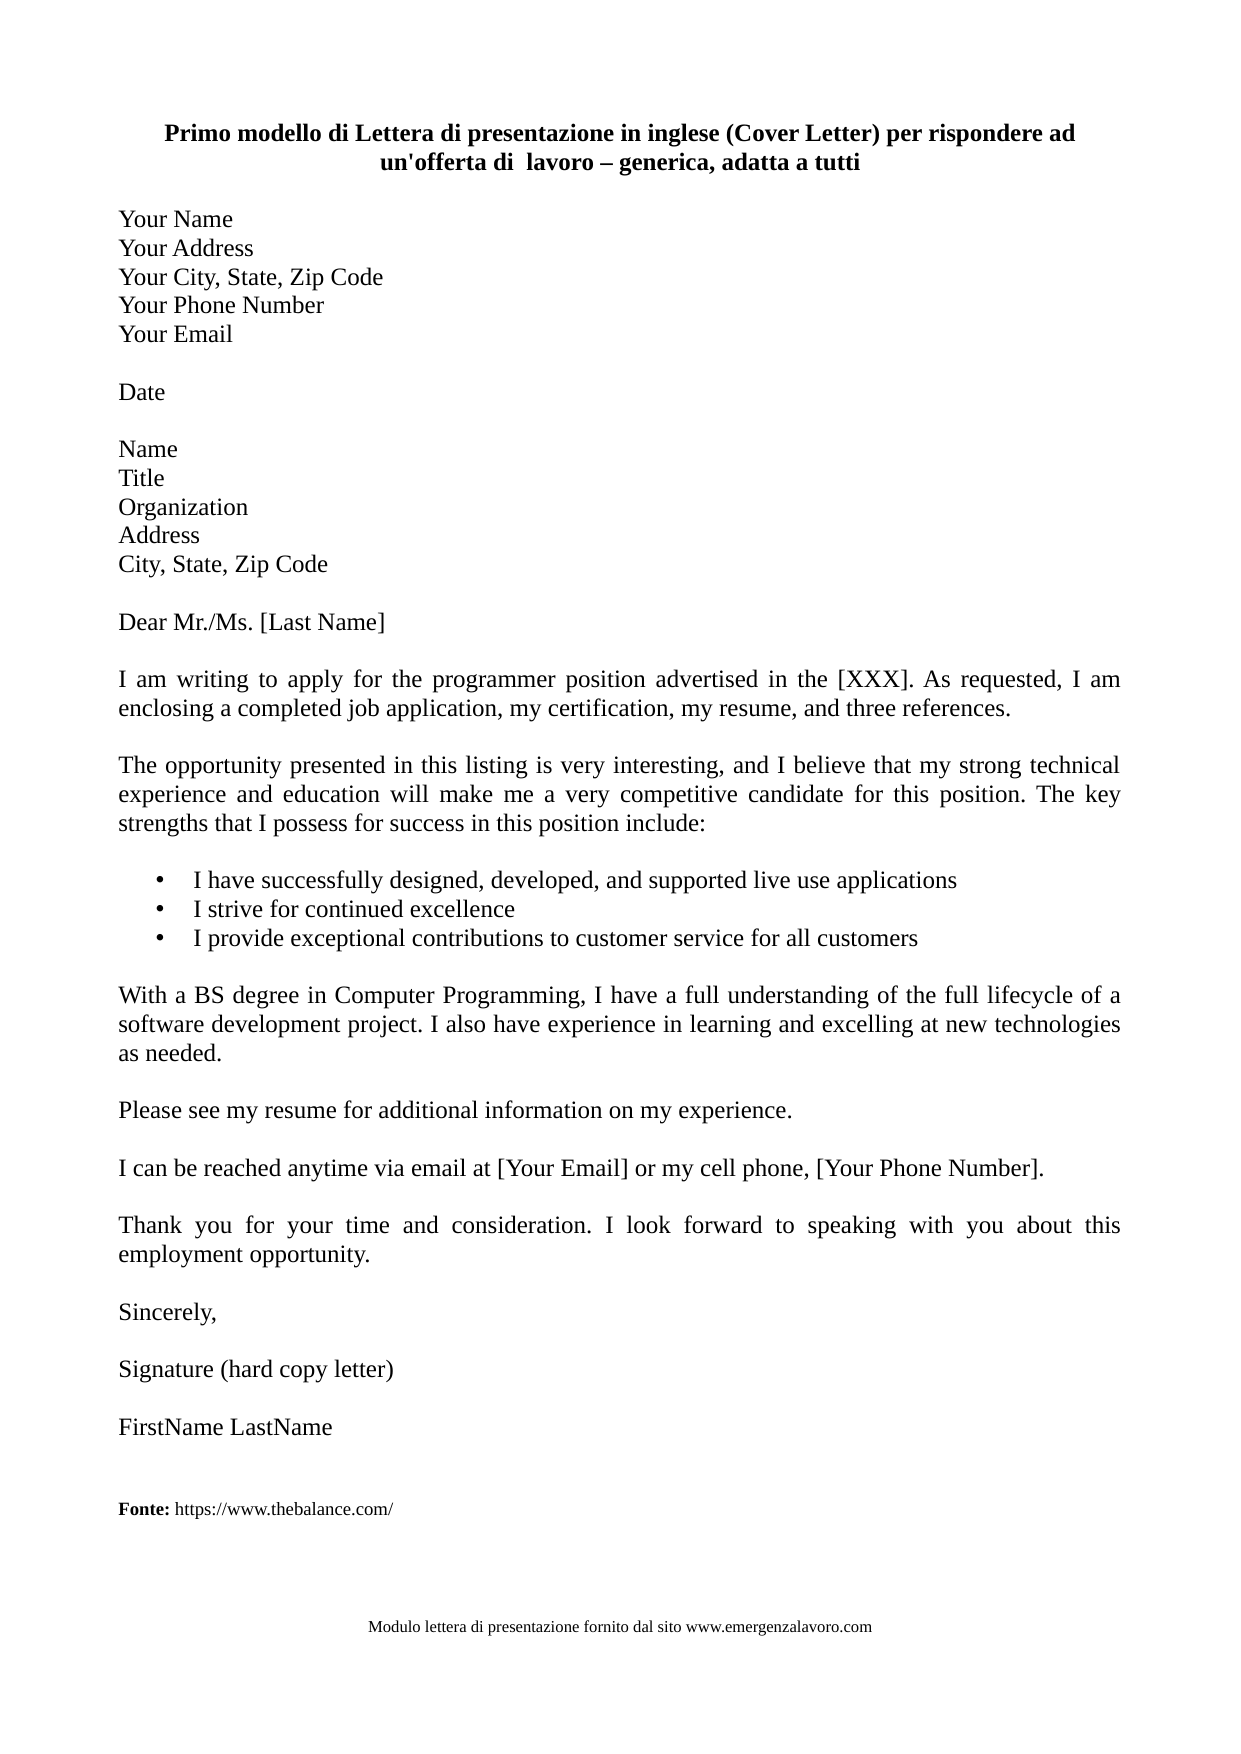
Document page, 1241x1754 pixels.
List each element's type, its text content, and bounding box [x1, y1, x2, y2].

text Your Phone Number [118, 291, 1122, 319]
text Your City, State, Zip Code [118, 262, 1122, 291]
text I can be reached anytime via email at [Your Email] or my cell phone, [Your Phone Number]. [118, 1153, 1122, 1182]
list I have successfully designed, developed, and supported live use applications [156, 866, 1122, 894]
text Your Name [118, 204, 1122, 233]
text Signature (hard copy letter) [118, 1354, 1122, 1383]
text Your Email [118, 319, 1122, 348]
text Primo modello di Lettera di presentazione in inglese (Cover Letter) per rispondere ad un'offerta di lavoro – generica, adatta a tutti [118, 118, 1122, 176]
text Please see my resume for additional information on my experience. [118, 1096, 1122, 1124]
text Fonte: https://www.thebalance.com/ [118, 1498, 1122, 1520]
text Address [118, 521, 1122, 549]
text I am writing to apply for the programmer position advertised in the [XXX]. As requested, I am enclosing a completed job application, my certification, my resume, and three references. [118, 664, 1122, 722]
text Thank you for your time and consideration. I look forward to speaking with you about this employment opportunity. [118, 1211, 1122, 1268]
text Dear Mr./Ms. [Last Name] [118, 607, 1122, 636]
text Sincerely, [118, 1297, 1122, 1326]
text Date [118, 377, 1122, 406]
text Your Address [118, 233, 1122, 262]
text The opportunity presented in this listing is very interesting, and I believe that my strong technical experience and education will make me a very competitive candidate for this position. The key strengths that I possess for success in this position include: [118, 751, 1122, 837]
text City, State, Zip Code [118, 549, 1122, 578]
text Title [118, 463, 1122, 492]
text Organization [118, 492, 1122, 521]
list I provide exceptional contributions to customer service for all customers [156, 923, 1122, 952]
text FirstName LastName [118, 1412, 1122, 1441]
list I strive for continued excellence [156, 894, 1122, 923]
text Name [118, 434, 1122, 463]
text With a BS degree in Computer Programming, I have a full understanding of the full lifecycle of a software development project. I also have experience in learning and excelling at new technologies as needed. [118, 981, 1122, 1067]
